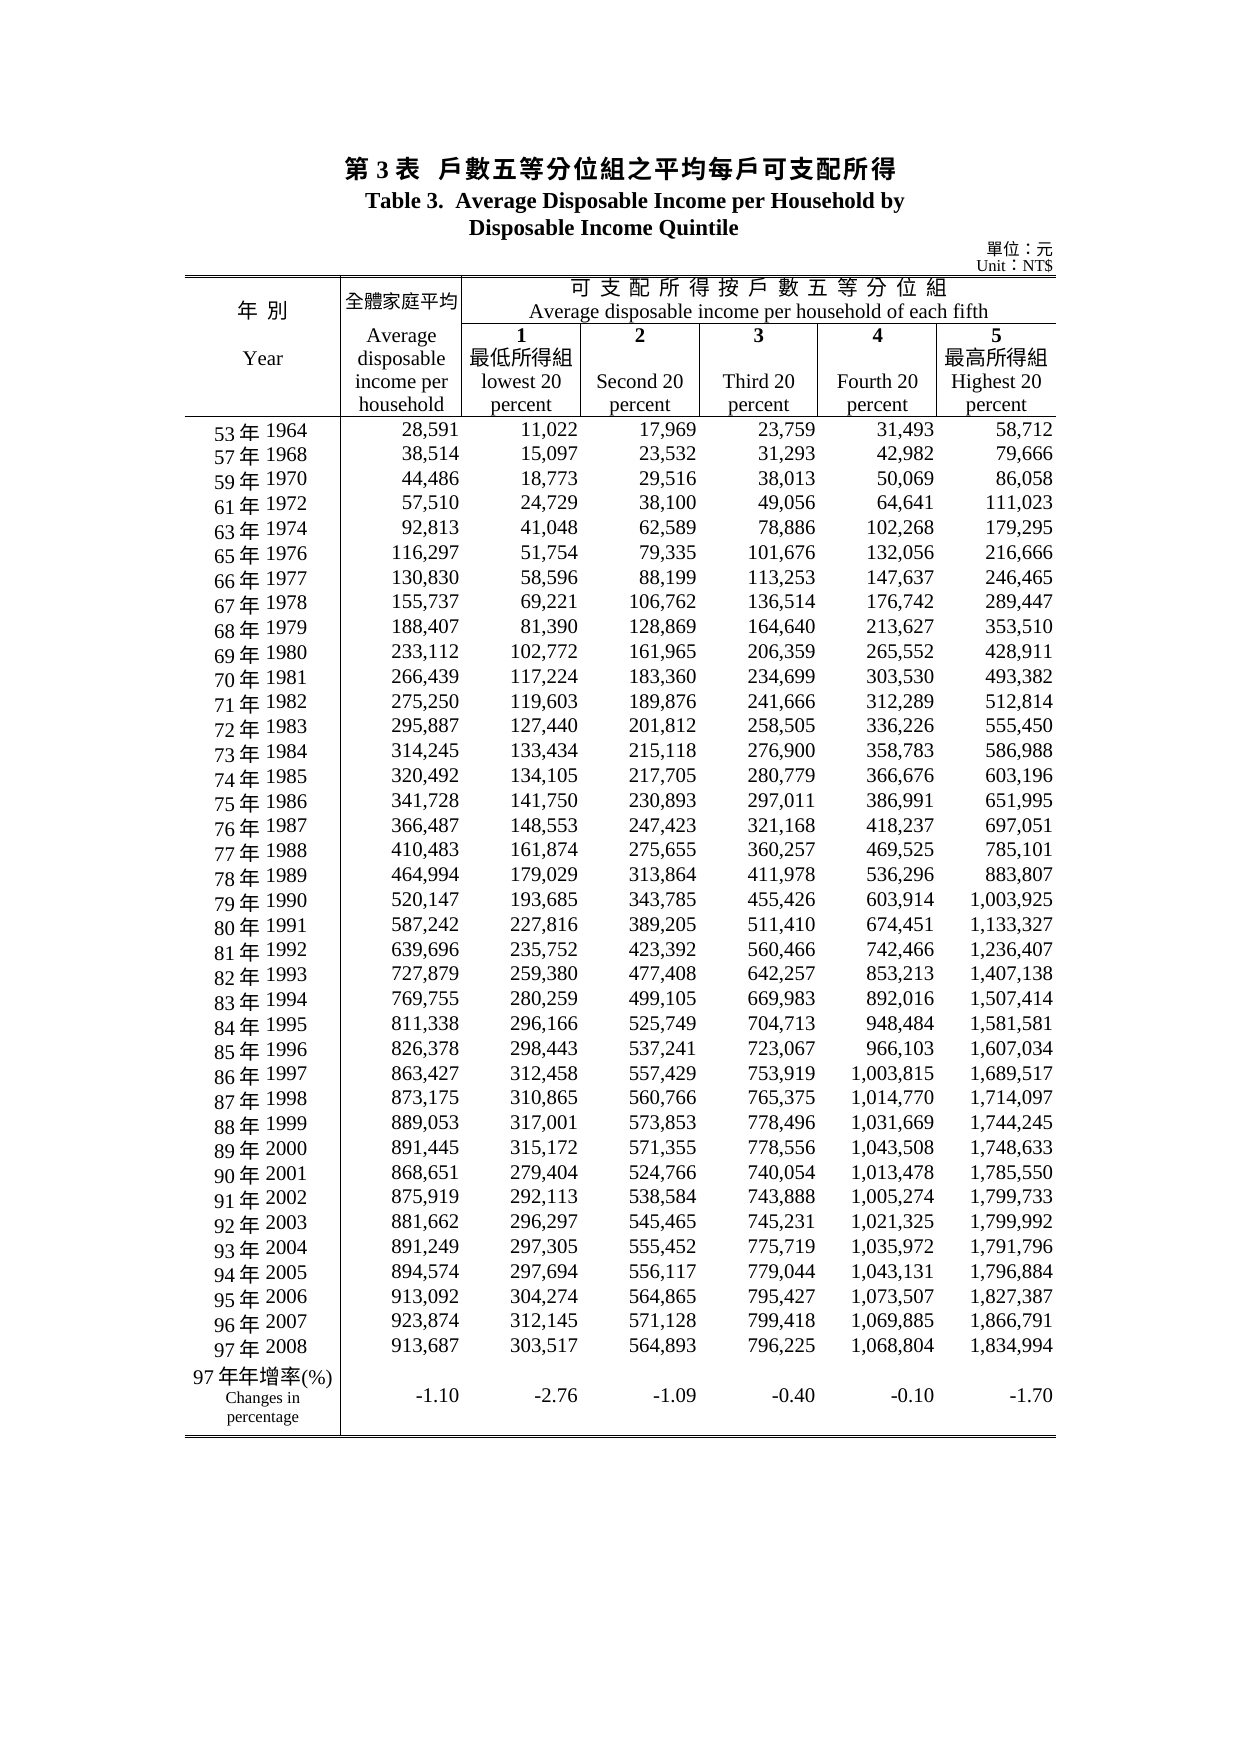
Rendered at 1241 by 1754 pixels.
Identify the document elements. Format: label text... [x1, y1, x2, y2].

table_cell 1993 [263, 961, 340, 986]
table_cell 69,221 [462, 589, 580, 614]
table_cell Average disposable income per household [341, 323, 461, 416]
table_cell 38,013 [699, 465, 818, 490]
table_cell 292,113 [462, 1184, 580, 1209]
table_cell 11,022 [462, 417, 580, 441]
table_cell 259,380 [462, 961, 580, 986]
table_cell 213,627 [818, 614, 937, 639]
table_cell 1,785,550 [937, 1160, 1056, 1184]
table_cell 49,056 [699, 490, 818, 515]
table_cell 1,866,791 [937, 1308, 1056, 1333]
table_cell 296,297 [462, 1209, 580, 1234]
table_cell 1980 [263, 639, 340, 664]
table_cell 557,429 [580, 1060, 699, 1085]
table_cell 603,196 [937, 763, 1056, 788]
table_cell 778,556 [699, 1135, 818, 1159]
table_cell 117,224 [462, 664, 580, 688]
table_cell 2 Second 20 percent [581, 324, 699, 416]
table_cell 119,603 [462, 689, 580, 713]
table_cell 206,359 [699, 639, 818, 664]
table_cell 1978 [263, 589, 340, 614]
table_cell 79年 [185, 887, 262, 912]
table_cell 66年 [185, 565, 262, 589]
table_cell 74年 [185, 763, 262, 788]
table_cell [818, 1358, 937, 1370]
table_cell [699, 1429, 818, 1435]
table_cell 2001 [263, 1160, 340, 1184]
table_cell 2006 [263, 1284, 340, 1308]
table_cell 266,439 [341, 664, 462, 688]
table_cell 年 別 [185, 278, 340, 323]
table_cell 147,637 [818, 565, 937, 589]
table_cell 587,242 [341, 912, 462, 936]
table_cell 83年 [185, 986, 262, 1011]
table_cell [818, 1429, 937, 1435]
table_cell 95年 [185, 1284, 262, 1308]
table_cell 336,226 [818, 713, 937, 738]
table_cell 358,783 [818, 738, 937, 763]
table_cell 1,003,815 [818, 1060, 937, 1085]
table_cell 279,404 [462, 1160, 580, 1184]
table_cell 1964 [263, 417, 340, 441]
table_cell 303,517 [462, 1333, 580, 1358]
table_cell 73年 [185, 738, 262, 763]
table_cell 23,759 [699, 417, 818, 441]
table_cell 512,814 [937, 689, 1056, 713]
table_cell 418,237 [818, 813, 937, 837]
table_cell 58,712 [937, 417, 1056, 441]
table_cell 133,434 [462, 738, 580, 763]
table_cell 64,641 [818, 490, 937, 515]
table_cell 341,728 [341, 788, 462, 812]
table_cell 1,073,507 [818, 1284, 937, 1308]
table_cell 230,893 [580, 788, 699, 812]
table_cell 1,407,138 [937, 961, 1056, 986]
table_cell [185, 1429, 340, 1435]
table_cell 71年 [185, 689, 262, 713]
table_cell 1986 [263, 788, 340, 812]
table_cell 873,175 [341, 1085, 462, 1110]
table_cell 1,744,245 [937, 1110, 1056, 1135]
table_cell 78年 [185, 862, 262, 887]
table_cell 1983 [263, 713, 340, 738]
table_cell 1995 [263, 1011, 340, 1036]
table_cell 1992 [263, 936, 340, 961]
table_cell 1982 [263, 689, 340, 713]
table_cell 31,293 [699, 441, 818, 465]
table_cell 1979 [263, 614, 340, 639]
table_cell 386,991 [818, 788, 937, 812]
table_cell 343,785 [580, 887, 699, 912]
table_cell 742,466 [818, 936, 937, 961]
table_cell 96年 [185, 1308, 262, 1333]
table_cell 1,005,274 [818, 1184, 937, 1209]
table_cell 128,869 [580, 614, 699, 639]
table_cell 155,737 [341, 589, 462, 614]
table_cell 499,105 [580, 986, 699, 1011]
table_cell 1994 [263, 986, 340, 1011]
table_cell 1,021,325 [818, 1209, 937, 1234]
table_cell [462, 1358, 580, 1370]
table_cell 193,685 [462, 887, 580, 912]
table_cell 1,069,885 [818, 1308, 937, 1333]
table_cell 564,893 [580, 1333, 699, 1358]
table_cell 469,525 [818, 837, 937, 862]
table_cell 88,199 [580, 565, 699, 589]
table_cell 913,687 [341, 1333, 462, 1358]
table_cell 148,553 [462, 813, 580, 837]
table_cell 89年 [185, 1135, 262, 1159]
table_cell 360,257 [699, 837, 818, 862]
table_cell 477,408 [580, 961, 699, 986]
table_cell 312,458 [462, 1060, 580, 1085]
table_cell 303,530 [818, 664, 937, 688]
table_cell 227,816 [462, 912, 580, 936]
table_cell 2005 [263, 1259, 340, 1283]
table_cell 1,827,387 [937, 1284, 1056, 1308]
table_cell 79,666 [937, 441, 1056, 465]
table_cell [937, 1429, 1056, 1435]
table_cell 1976 [263, 540, 340, 564]
table_cell 1,133,327 [937, 912, 1056, 936]
table_cell 1990 [263, 887, 340, 912]
table_cell 811,338 [341, 1011, 462, 1036]
table_cell 106,762 [580, 589, 699, 614]
table_cell [580, 1358, 699, 1370]
table_cell 313,864 [580, 862, 699, 887]
table_cell 93年 [185, 1234, 262, 1259]
table_cell 134,105 [462, 763, 580, 788]
table_cell 78,886 [699, 515, 818, 540]
table_cell 235,752 [462, 936, 580, 961]
table_cell [699, 1358, 818, 1370]
table_cell -0.40 [699, 1370, 818, 1429]
table_cell 795,427 [699, 1284, 818, 1308]
table_cell 5 最高所得組 Highest 20 percent [937, 324, 1056, 416]
table_cell 42,982 [818, 441, 937, 465]
table_cell 86,058 [937, 465, 1056, 490]
table_cell 1984 [263, 738, 340, 763]
table_cell 317,001 [462, 1110, 580, 1135]
table_cell 2000 [263, 1135, 340, 1159]
table_cell 560,466 [699, 936, 818, 961]
table_cell 132,056 [818, 540, 937, 564]
table_cell 17,969 [580, 417, 699, 441]
table_cell 91年 [185, 1184, 262, 1209]
table_cell 321,168 [699, 813, 818, 837]
table_cell 868,651 [341, 1160, 462, 1184]
table_cell 53年 [185, 417, 262, 441]
table_cell 15,097 [462, 441, 580, 465]
table_cell [462, 1429, 580, 1435]
table_cell 948,484 [818, 1011, 937, 1036]
table_cell 82年 [185, 961, 262, 986]
table_cell 81年 [185, 936, 262, 961]
table_cell 298,443 [462, 1036, 580, 1060]
table_cell 1,043,131 [818, 1259, 937, 1283]
table_cell 62,589 [580, 515, 699, 540]
table_cell 70年 [185, 664, 262, 688]
table_cell 1,003,925 [937, 887, 1056, 912]
table_cell 1977 [263, 565, 340, 589]
table_cell 796,225 [699, 1333, 818, 1358]
table_cell 38,100 [580, 490, 699, 515]
table_cell 61年 [185, 490, 262, 515]
table_cell 1,834,994 [937, 1333, 1056, 1358]
table_cell 571,128 [580, 1308, 699, 1333]
table_cell 913,092 [341, 1284, 462, 1308]
table_cell 1,799,733 [937, 1184, 1056, 1209]
table_cell 536,296 [818, 862, 937, 887]
table_cell 127,440 [462, 713, 580, 738]
table_cell [937, 1358, 1056, 1370]
table_cell 743,888 [699, 1184, 818, 1209]
table_cell 545,465 [580, 1209, 699, 1234]
table_cell 102,268 [818, 515, 937, 540]
table_cell 233,112 [341, 639, 462, 664]
table_cell 1,031,669 [818, 1110, 937, 1135]
table_cell 94年 [185, 1259, 262, 1283]
table_cell 97年 [185, 1333, 262, 1358]
table_cell 464,994 [341, 862, 462, 887]
table_cell -1.09 [580, 1370, 699, 1429]
table_cell 97年年增率(%) Changes in percentage 2007-2008 [185, 1370, 340, 1429]
table_cell [341, 1429, 462, 1435]
table_cell 2002 [263, 1184, 340, 1209]
table_cell 69年 [185, 639, 262, 664]
table_cell 520,147 [341, 887, 462, 912]
table_cell 1,013,478 [818, 1160, 937, 1184]
table_cell 785,101 [937, 837, 1056, 862]
table_cell 2008 [263, 1333, 340, 1358]
table_cell 1,507,414 [937, 986, 1056, 1011]
table_cell 65年 [185, 540, 262, 564]
table_cell 全體家庭平均 [341, 278, 461, 323]
table_cell 1981 [263, 664, 340, 688]
table_cell 1996 [263, 1036, 340, 1060]
table_cell 295,887 [341, 713, 462, 738]
table_cell 555,450 [937, 713, 1056, 738]
table_cell 875,919 [341, 1184, 462, 1209]
table_cell 130,830 [341, 565, 462, 589]
table_cell 189,876 [580, 689, 699, 713]
table_cell 745,231 [699, 1209, 818, 1234]
table_cell 68年 [185, 614, 262, 639]
table_cell 86年 [185, 1060, 262, 1085]
table_cell 單位：元 [185, 242, 1056, 258]
table_cell 775,719 [699, 1234, 818, 1259]
table_cell 524,766 [580, 1160, 699, 1184]
table_cell 234,699 [699, 664, 818, 688]
table_cell 90年 [185, 1160, 262, 1184]
table_cell 1974 [263, 515, 340, 540]
table_cell 1,035,972 [818, 1234, 937, 1259]
table_cell 176,742 [818, 589, 937, 614]
table_cell 92,813 [341, 515, 462, 540]
table_cell Table 3. Average Disposable Income per Household by Disposable Income Quintile 1964－1995 [185, 188, 1056, 242]
table_cell 76年 [185, 813, 262, 837]
table_cell 894,574 [341, 1259, 462, 1283]
table_cell 826,378 [341, 1036, 462, 1060]
table_cell 1972 [263, 490, 340, 515]
table_cell 1999 [263, 1110, 340, 1135]
table_cell 727,879 [341, 961, 462, 986]
table_cell 891,445 [341, 1135, 462, 1159]
table_cell 366,676 [818, 763, 937, 788]
table_cell 297,694 [462, 1259, 580, 1283]
table_cell 704,713 [699, 1011, 818, 1036]
table_cell 1 最低所得組 lowest 20 percent [462, 324, 580, 416]
table_cell 883,807 [937, 862, 1056, 887]
table_cell 67年 [185, 589, 262, 614]
table_cell 241,666 [699, 689, 818, 713]
table_cell 765,375 [699, 1085, 818, 1110]
table_cell 164,640 [699, 614, 818, 639]
table_cell 1985 [263, 763, 340, 788]
table_cell 1,236,407 [937, 936, 1056, 961]
table_cell 1,689,517 [937, 1060, 1056, 1085]
table_cell [263, 1358, 340, 1370]
table_cell 423,392 [580, 936, 699, 961]
table_cell 31,493 [818, 417, 937, 441]
table_cell 966,103 [818, 1036, 937, 1060]
table_cell 179,029 [462, 862, 580, 887]
table_cell 1,581,581 [937, 1011, 1056, 1036]
table_cell 312,145 [462, 1308, 580, 1333]
table_cell 88年 [185, 1110, 262, 1135]
table_cell 81,390 [462, 614, 580, 639]
table_cell 1987 [263, 813, 340, 837]
table_cell 2003 [263, 1209, 340, 1234]
table_cell 1,791,796 [937, 1234, 1056, 1259]
table_cell 297,011 [699, 788, 818, 812]
table_cell 215,118 [580, 738, 699, 763]
table_cell 247,423 [580, 813, 699, 837]
table_cell 217,705 [580, 763, 699, 788]
table_cell 51,754 [462, 540, 580, 564]
table_cell 312,289 [818, 689, 937, 713]
table_cell 141,750 [462, 788, 580, 812]
table_cell 216,666 [937, 540, 1056, 564]
table_cell 314,245 [341, 738, 462, 763]
table_cell 853,213 [818, 961, 937, 986]
table_cell 669,983 [699, 986, 818, 1011]
table_cell 3 Third 20 percent [700, 324, 817, 416]
table_cell 525,749 [580, 1011, 699, 1036]
table_cell 28,591 [341, 417, 462, 441]
table_cell 275,250 [341, 689, 462, 713]
table_cell 85年 [185, 1036, 262, 1060]
table_cell 265,552 [818, 639, 937, 664]
table_cell 778,496 [699, 1110, 818, 1135]
table_cell 555,452 [580, 1234, 699, 1259]
table_cell 892,016 [818, 986, 937, 1011]
table_cell 863,427 [341, 1060, 462, 1085]
table_cell 556,117 [580, 1259, 699, 1283]
table_cell 573,853 [580, 1110, 699, 1135]
table_cell 102,772 [462, 639, 580, 664]
table_cell 1991 [263, 912, 340, 936]
table_cell 2004 [263, 1234, 340, 1259]
table_cell 353,510 [937, 614, 1056, 639]
table_cell 58,596 [462, 565, 580, 589]
table_cell 366,487 [341, 813, 462, 837]
table_cell 297,305 [462, 1234, 580, 1259]
table_cell 310,865 [462, 1085, 580, 1110]
table_cell 603,914 [818, 887, 937, 912]
table_cell 571,355 [580, 1135, 699, 1159]
table_cell 564,865 [580, 1284, 699, 1308]
table_cell 1,714,097 [937, 1085, 1056, 1110]
table_cell 280,259 [462, 986, 580, 1011]
table_cell 1968 [263, 441, 340, 465]
table_cell 537,241 [580, 1036, 699, 1060]
table_cell 1,748,633 [937, 1135, 1056, 1159]
table_cell 411,978 [699, 862, 818, 887]
table_cell 87年 [185, 1085, 262, 1110]
table_cell 455,426 [699, 887, 818, 912]
table_cell 80年 [185, 912, 262, 936]
table_cell 315,172 [462, 1135, 580, 1159]
table_cell 1997 [263, 1060, 340, 1085]
table_cell 41,048 [462, 515, 580, 540]
table_cell 1989 [263, 862, 340, 887]
table_cell [185, 1358, 262, 1370]
table_cell 57年 [185, 441, 262, 465]
table_cell 59年 [185, 465, 262, 490]
table_cell 296,166 [462, 1011, 580, 1036]
table_cell Unit：NT$ [185, 258, 1056, 275]
table_cell -1.10 [341, 1370, 462, 1429]
table_cell Year [185, 323, 340, 416]
table_cell 428,911 [937, 639, 1056, 664]
table_cell 63年 [185, 515, 262, 540]
table_cell 72年 [185, 713, 262, 738]
table_cell 560,766 [580, 1085, 699, 1110]
table_cell 113,253 [699, 565, 818, 589]
table_cell [580, 1429, 699, 1435]
table_cell 84年 [185, 1011, 262, 1036]
table_cell 280,779 [699, 763, 818, 788]
table_cell 289,447 [937, 589, 1056, 614]
table_cell 116,297 [341, 540, 462, 564]
table_cell 201,812 [580, 713, 699, 738]
table_cell 188,407 [341, 614, 462, 639]
table_cell 889,053 [341, 1110, 462, 1135]
table_cell 389,205 [580, 912, 699, 936]
table_cell 23,532 [580, 441, 699, 465]
table_cell 1,043,508 [818, 1135, 937, 1159]
table_cell 24,729 [462, 490, 580, 515]
table_cell 258,505 [699, 713, 818, 738]
table_cell 38,514 [341, 441, 462, 465]
table_cell 1,799,992 [937, 1209, 1056, 1234]
table_cell 161,874 [462, 837, 580, 862]
table_cell 2007 [263, 1308, 340, 1333]
table_cell 769,755 [341, 986, 462, 1011]
table_cell 29,516 [580, 465, 699, 490]
table_cell 923,874 [341, 1308, 462, 1333]
table_cell 779,044 [699, 1259, 818, 1283]
table_cell 183,360 [580, 664, 699, 688]
table_cell 1970 [263, 465, 340, 490]
table_cell 44,486 [341, 465, 462, 490]
table_cell 75年 [185, 788, 262, 812]
table_cell 161,965 [580, 639, 699, 664]
table_cell -2.76 [462, 1370, 580, 1429]
table_cell 77年 [185, 837, 262, 862]
table_cell 18,773 [462, 465, 580, 490]
table_cell 320,492 [341, 763, 462, 788]
table_cell 586,988 [937, 738, 1056, 763]
table_cell 651,995 [937, 788, 1056, 812]
table_cell 674,451 [818, 912, 937, 936]
table_cell 101,676 [699, 540, 818, 564]
table_cell 642,257 [699, 961, 818, 986]
table_cell 1,068,804 [818, 1333, 937, 1358]
table_cell 538,584 [580, 1184, 699, 1209]
table_cell 1,607,034 [937, 1036, 1056, 1060]
table_header 第3表 戶數五等分位組之平均每戶可支配所得 [185, 150, 1056, 187]
table_cell 697,051 [937, 813, 1056, 837]
table_cell -1.70 [937, 1370, 1056, 1429]
table_cell 92年 [185, 1209, 262, 1234]
table_cell 79,335 [580, 540, 699, 564]
table_cell 740,054 [699, 1160, 818, 1184]
table_cell 410,483 [341, 837, 462, 862]
table_cell 57,510 [341, 490, 462, 515]
table_cell 111,023 [937, 490, 1056, 515]
table_cell 1988 [263, 837, 340, 862]
table_cell 511,410 [699, 912, 818, 936]
table_cell 4 Fourth 20 percent [818, 324, 936, 416]
table_cell 246,465 [937, 565, 1056, 589]
table_cell 136,514 [699, 589, 818, 614]
table_cell 493,382 [937, 664, 1056, 688]
table_cell 723,067 [699, 1036, 818, 1060]
table_cell 1998 [263, 1085, 340, 1110]
table_cell 1,014,770 [818, 1085, 937, 1110]
table_cell 50,069 [818, 465, 937, 490]
table_cell 799,418 [699, 1308, 818, 1333]
table_cell -0.10 [818, 1370, 937, 1429]
table_cell [341, 1358, 462, 1370]
table_cell 639,696 [341, 936, 462, 961]
table_cell 304,274 [462, 1284, 580, 1308]
table_cell 881,662 [341, 1209, 462, 1234]
table_cell 276,900 [699, 738, 818, 763]
table_cell 1,796,884 [937, 1259, 1056, 1283]
table_cell 179,295 [937, 515, 1056, 540]
table_cell 753,919 [699, 1060, 818, 1085]
table_cell 891,249 [341, 1234, 462, 1259]
table_cell 可 支 配 所 得 按 戶 數 五 等 分 位 組 Average disposable income per household of each fifth [462, 278, 1056, 323]
table_cell 275,655 [580, 837, 699, 862]
